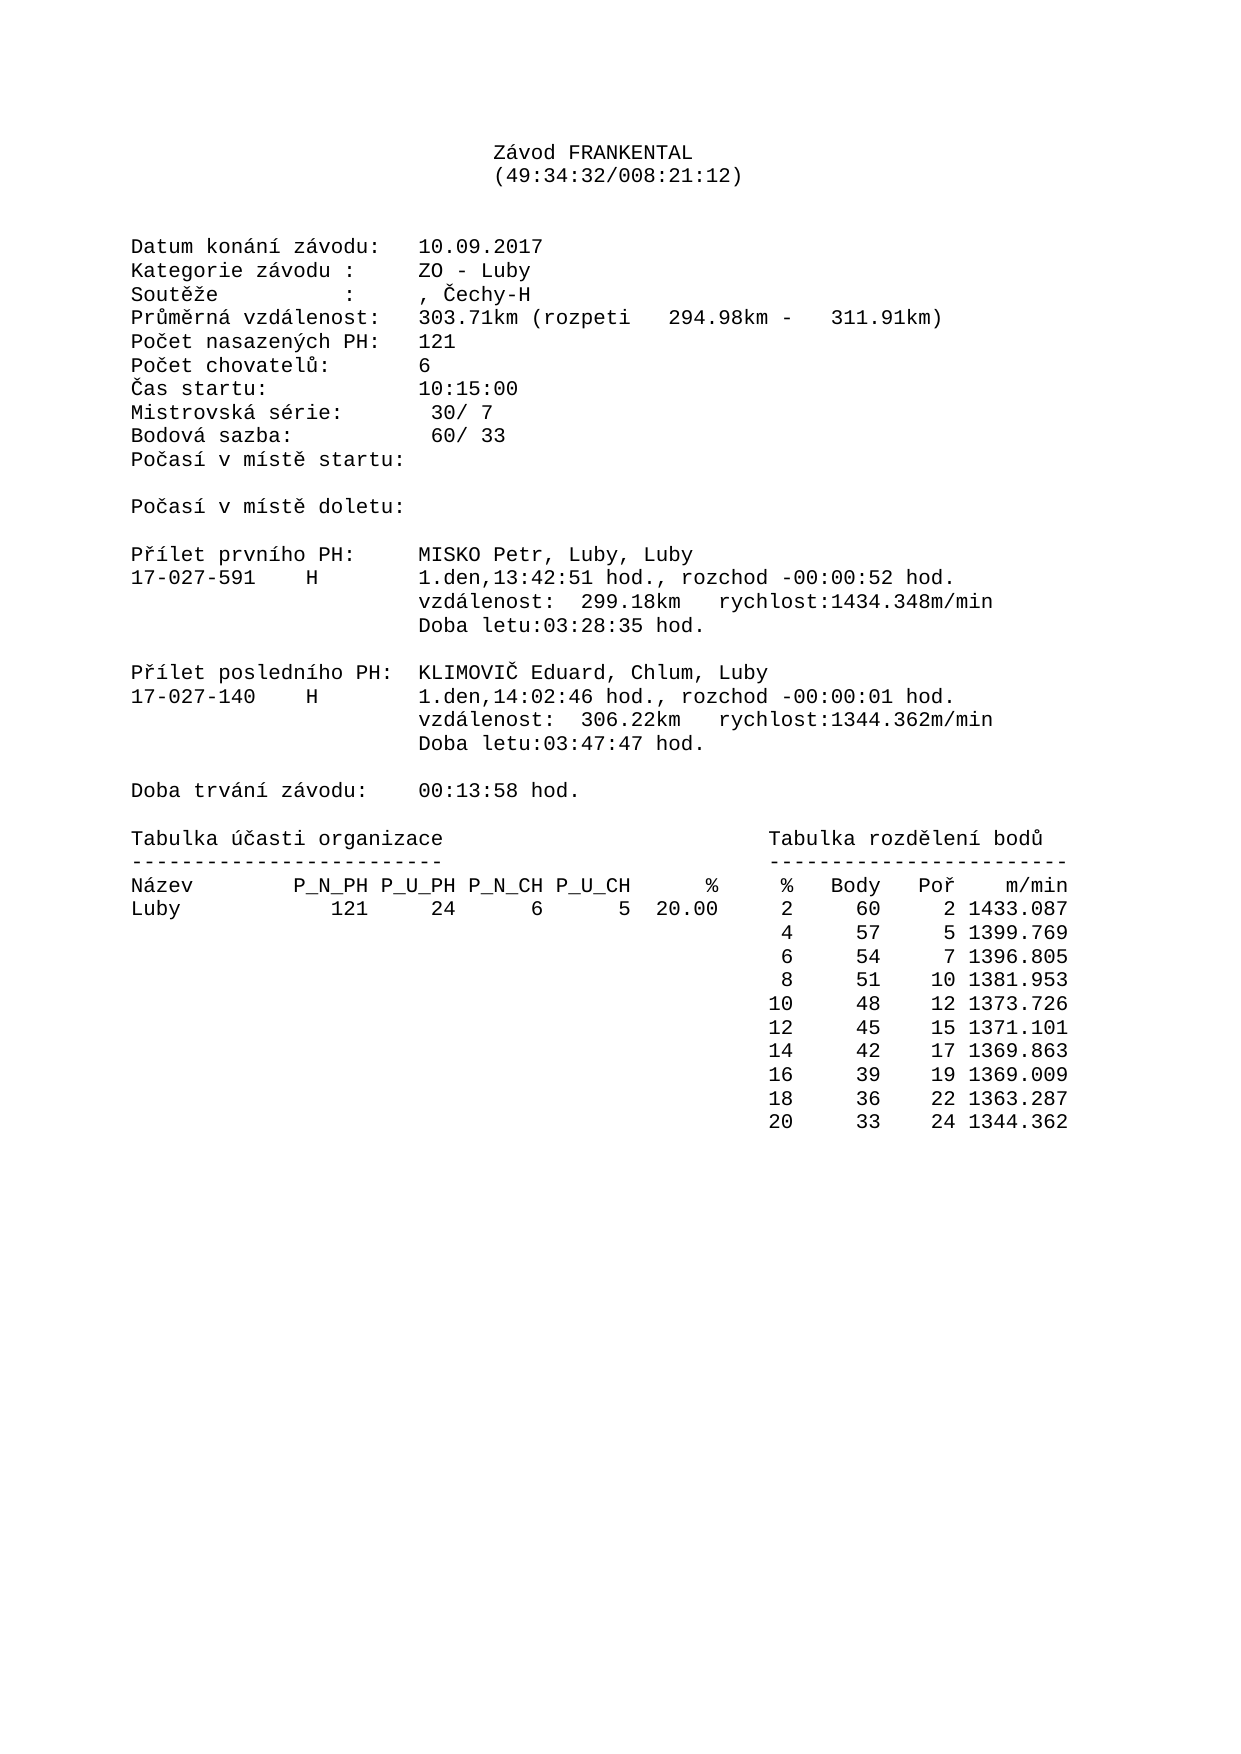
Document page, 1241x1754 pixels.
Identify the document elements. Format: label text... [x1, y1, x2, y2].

text vzdálenost: 299.18km rychlost:1434.348m/min [118, 591, 1122, 615]
text Doba trvání závodu: 00:13:58 hod. [118, 780, 1122, 804]
text 14 42 17 1369.863 [118, 1040, 1122, 1064]
text Bodová sazba: 60/ 33 [118, 426, 1122, 449]
text Počasí v místě doletu: [118, 496, 1122, 520]
text Tabulka účasti organizace Tabulka rozdělení bodů [118, 827, 1122, 851]
text ------------------------- ------------------------ [118, 851, 1122, 875]
text 17-027-140 H 1.den,14:02:46 hod., rozchod -00:00:01 hod. [118, 686, 1122, 709]
text 10 48 12 1373.726 [118, 993, 1122, 1017]
text Datum konání závodu: 10.09.2017 [118, 236, 1122, 260]
text Počasí v místě startu: [118, 449, 1122, 473]
text (49:34:32/008:21:12) [118, 165, 1122, 189]
text Přílet posledního PH: KLIMOVIČ Eduard, Chlum, Luby [118, 662, 1122, 686]
text Kategorie závodu : ZO - Luby [118, 260, 1122, 284]
text Soutěže : , Čechy-H [118, 284, 1122, 307]
text 8 51 10 1381.953 [118, 969, 1122, 993]
text Doba letu:03:28:35 hod. [118, 615, 1122, 638]
text 12 45 15 1371.101 [118, 1017, 1122, 1040]
text 4 57 5 1399.769 [118, 922, 1122, 946]
text 18 36 22 1363.287 [118, 1088, 1122, 1111]
text Doba letu:03:47:47 hod. [118, 733, 1122, 757]
text Průměrná vzdálenost: 303.71km (rozpeti 294.98km - 311.91km) [118, 307, 1122, 331]
text 6 54 7 1396.805 [118, 946, 1122, 969]
text 17-027-591 H 1.den,13:42:51 hod., rozchod -00:00:52 hod. [118, 567, 1122, 591]
text Počet nasazených PH: 121 [118, 331, 1122, 354]
text Čas startu: 10:15:00 [118, 378, 1122, 402]
text 20 33 24 1344.362 [118, 1111, 1122, 1135]
text Název P_N_PH P_U_PH P_N_CH P_U_CH % % Body Poř m/min [118, 875, 1122, 898]
text Přílet prvního PH: MISKO Petr, Luby, Luby [118, 544, 1122, 567]
text Mistrovská série: 30/ 7 [118, 402, 1122, 426]
text Počet chovatelů: 6 [118, 354, 1122, 378]
text 16 39 19 1369.009 [118, 1064, 1122, 1088]
text Závod FRANKENTAL [118, 142, 1122, 165]
text vzdálenost: 306.22km rychlost:1344.362m/min [118, 709, 1122, 733]
text Luby 121 24 6 5 20.00 2 60 2 1433.087 [118, 898, 1122, 922]
